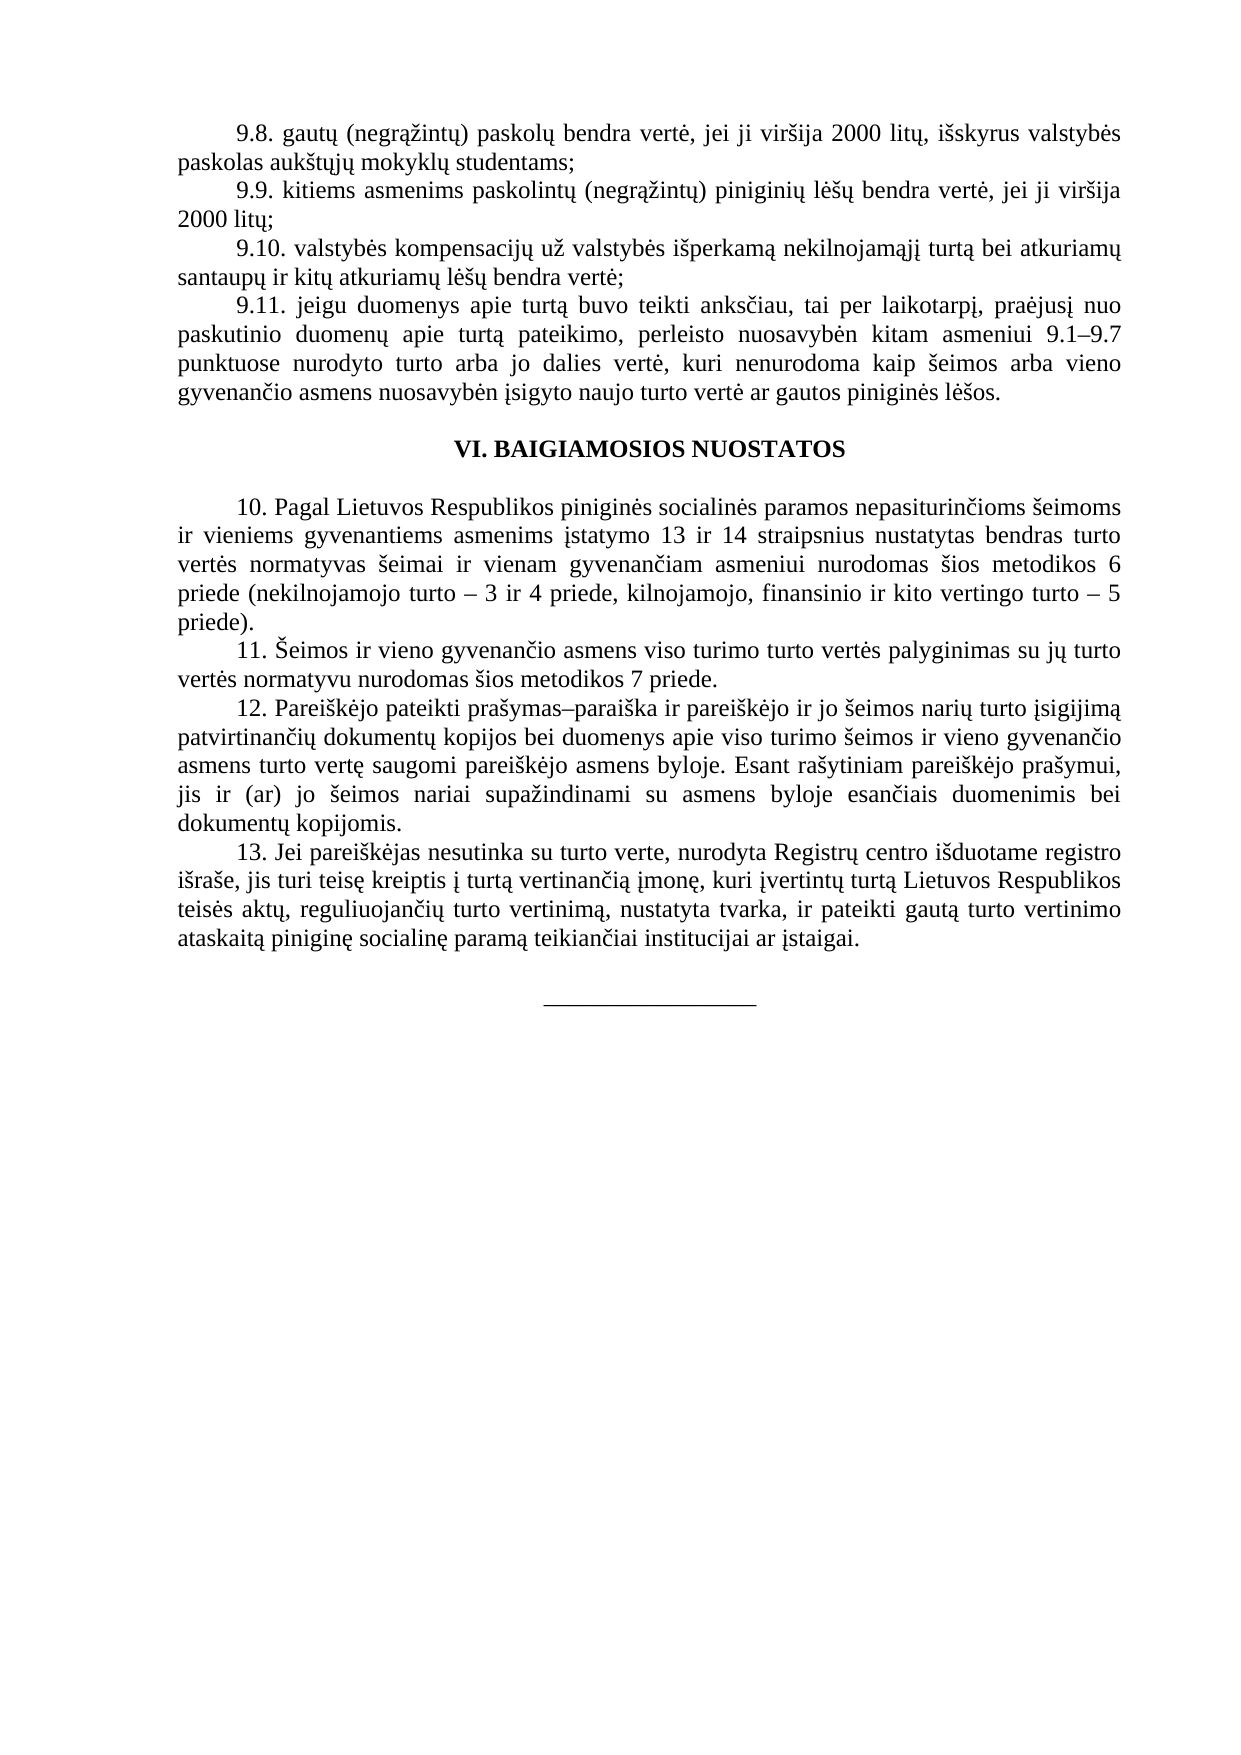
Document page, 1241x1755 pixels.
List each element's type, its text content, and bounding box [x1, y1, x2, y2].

text 9.8. gautų (negrąžintų) paskolų bendra vertė, jei ji viršija 2000 litų, išskyrus valstybės paskolas aukštųjų mokyklų studentams; [177, 118, 1122, 176]
text 11. Šeimos ir vieno gyvenančio asmens viso turimo turto vertės palyginimas su jų turto vertės normatyvu nurodomas šios metodikos 7 priede. [177, 636, 1122, 693]
text _________________ [177, 981, 1122, 1009]
text 10. Pagal Lietuvos Respublikos piniginės socialinės paramos nepasiturinčioms šeimoms ir vieniems gyvenantiems asmenims įstatymo 13 ir 14 straipsnius nustatytas bendras turto vertės normatyvas šeimai ir vienam gyvenančiam asmeniui nurodomas šios metodikos 6 priede (nekilnojamojo turto – 3 ir 4 priede, kilnojamojo, finansinio ir kito vertingo turto – 5 priede). [177, 492, 1122, 636]
text VI. BAIGIAMOSIOS NUOSTATOS [177, 434, 1122, 463]
text 9.10. valstybės kompensacijų už valstybės išperkamą nekilnojamąjį turtą bei atkuriamų santaupų ir kitų atkuriamų lėšų bendra vertė; [177, 233, 1122, 291]
text 13. Jei pareiškėjas nesutinka su turto verte, nurodyta Registrų centro išduotame registro išraše, jis turi teisę kreiptis į turtą vertinančią įmonę, kuri įvertintų turtą Lietuvos Respublikos teisės aktų, reguliuojančių turto vertinimą, nustatyta tvarka, ir pateikti gautą turto vertinimo ataskaitą piniginę socialinę paramą teikiančiai institucijai ar įstaigai. [177, 837, 1122, 952]
text 9.11. jeigu duomenys apie turtą buvo teikti anksčiau, tai per laikotarpį, praėjusį nuo paskutinio duomenų apie turtą pateikimo, perleisto nuosavybėn kitam asmeniui 9.1–9.7 punktuose nurodyto turto arba jo dalies vertė, kuri nenurodoma kaip šeimos arba vieno gyvenančio asmens nuosavybėn įsigyto naujo turto vertė ar gautos piniginės lėšos. [177, 291, 1122, 406]
text 9.9. kitiems asmenims paskolintų (negrąžintų) piniginių lėšų bendra vertė, jei ji viršija 2000 litų; [177, 176, 1122, 233]
text 12. Pareiškėjo pateikti prašymas–paraiška ir pareiškėjo ir jo šeimos narių turto įsigijimą patvirtinančių dokumentų kopijos bei duomenys apie viso turimo šeimos ir vieno gyvenančio asmens turto vertę saugomi pareiškėjo asmens byloje. Esant rašytiniam pareiškėjo prašymui, jis ir (ar) jo šeimos nariai supažindinami su asmens byloje esančiais duomenimis bei dokumentų kopijomis. [177, 693, 1122, 837]
